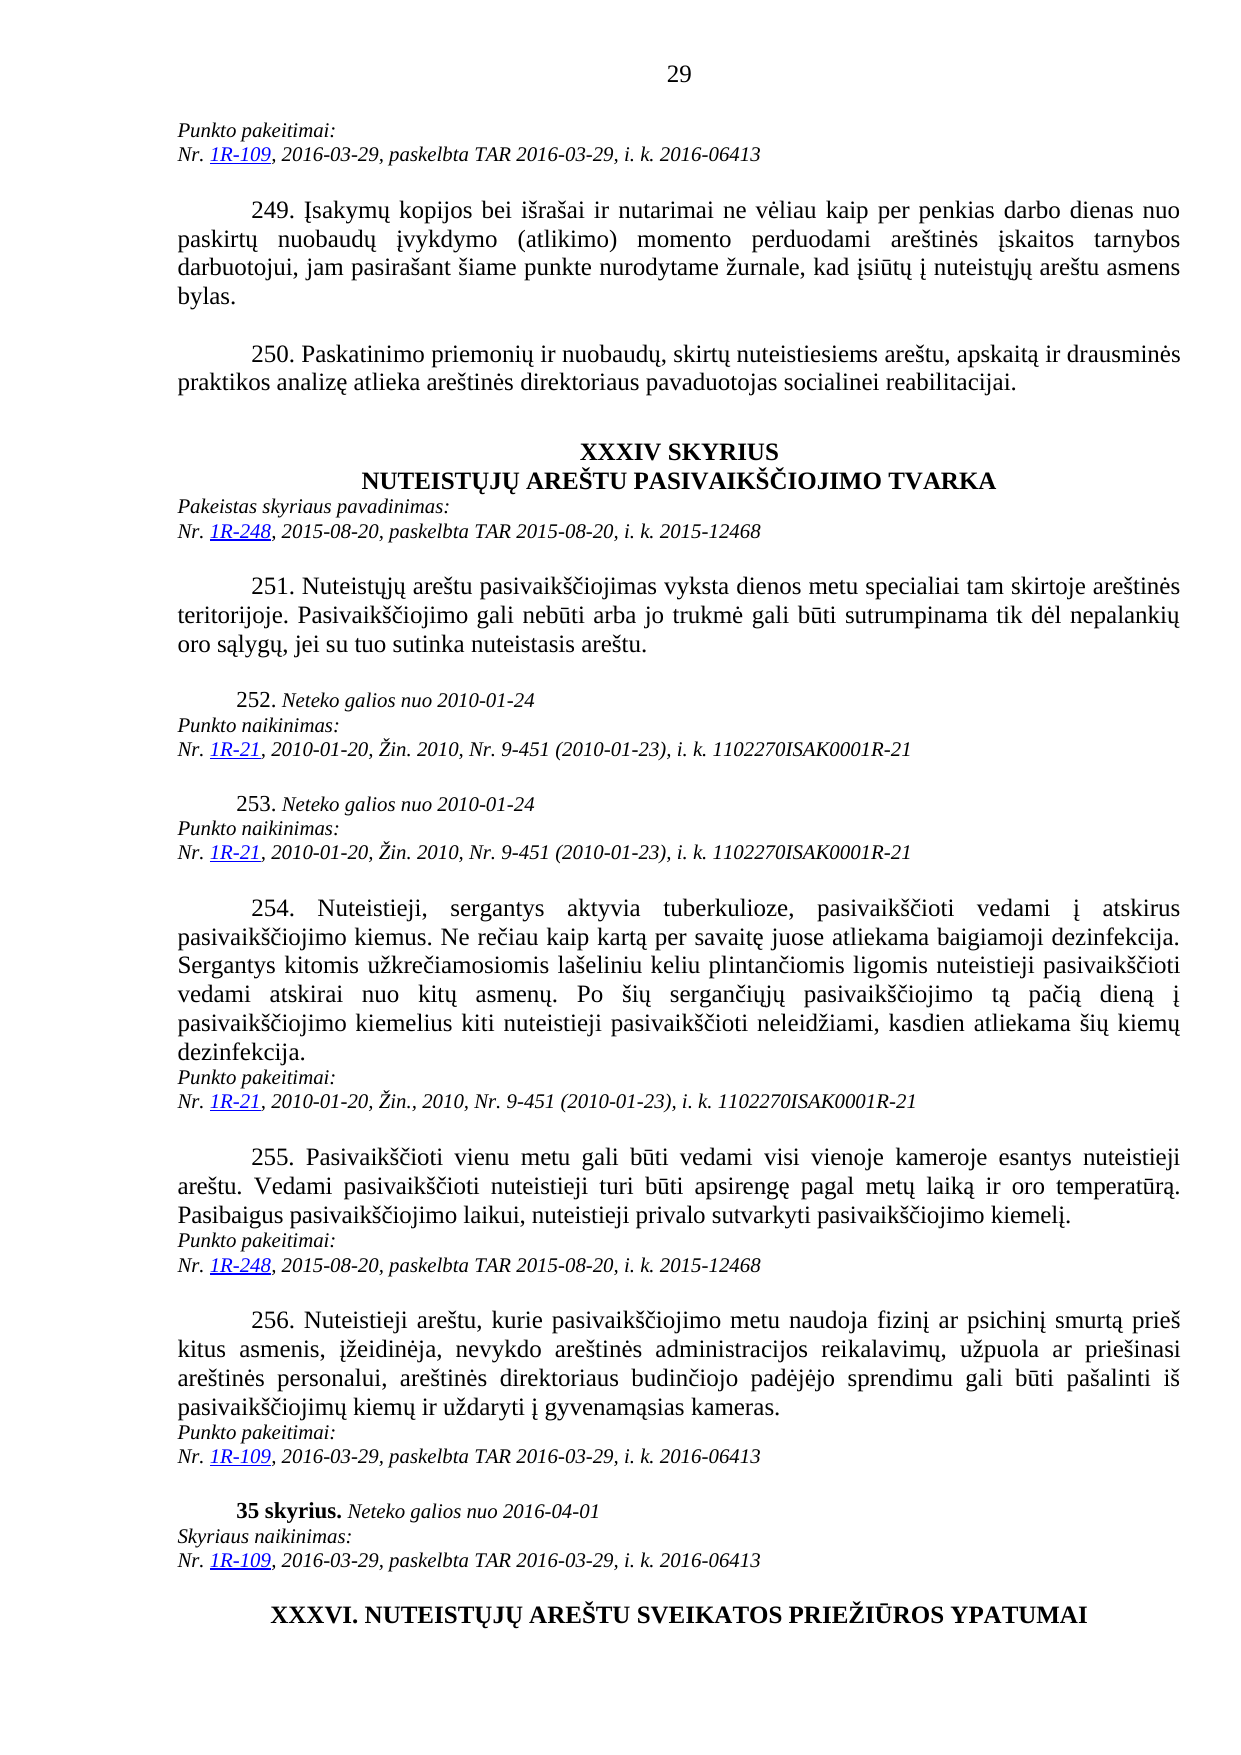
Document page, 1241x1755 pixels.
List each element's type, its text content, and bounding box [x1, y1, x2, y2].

text 255. Pasivaikščioti vienu metu gali būti vedami visi vienoje kameroje esantys nuteistieji areštu. Vedami pasivaikščioti nuteistieji turi būti apsirengę pagal metų laiką ir oro temperatūrą. Pasibaigus pasivaikščiojimo laikui, nuteistieji privalo sutvarkyti pasivaikščiojimo kiemelį. [177, 1142, 1181, 1228]
text Nr. 1R-21, 2010-01-20, Žin. 2010, Nr. 9-451 (2010-01-23), i. k. 1102270ISAK0001R-21 [177, 840, 1181, 864]
text Nr. 1R-109, 2016-03-29, paskelbta TAR 2016-03-29, i. k. 2016-06413 [177, 1548, 1181, 1572]
text Nr. 1R-248, 2015-08-20, paskelbta TAR 2015-08-20, i. k. 2015-12468 [177, 1252, 1181, 1277]
text Punkto pakeitimai: [177, 118, 1181, 142]
text Nr. 1R-109, 2016-03-29, paskelbta TAR 2016-03-29, i. k. 2016-06413 [177, 1444, 1181, 1468]
text Punkto naikinimas: [177, 816, 1181, 840]
text Punkto pakeitimai: [177, 1420, 1181, 1444]
text 250. Paskatinimo priemonių ir nuobaudų, skirtų nuteistiesiems areštu, apskaitą ir drausminės praktikos analizę atlieka areštinės direktoriaus pavaduotojas socialinei reabilitacijai. [177, 339, 1181, 396]
text Punkto naikinimas: [177, 713, 1181, 737]
text Punkto pakeitimai: [177, 1065, 1181, 1089]
text 35 skyrius. Neteko galios nuo 2016-04-01 [177, 1497, 1181, 1523]
text XXXVI. NUTEISTŲJŲ AREŠTU SVEIKATOS PRIEŽIŪROS YPATUMAI [177, 1600, 1181, 1629]
text Pakeistas skyriaus pavadinimas: [177, 494, 1181, 518]
text 252. Neteko galios nuo 2010-01-24 [177, 686, 1181, 713]
text Nr. 1R-109, 2016-03-29, paskelbta TAR 2016-03-29, i. k. 2016-06413 [177, 142, 1181, 166]
text Nr. 1R-248, 2015-08-20, paskelbta TAR 2015-08-20, i. k. 2015-12468 [177, 518, 1181, 543]
text 256. Nuteistieji areštu, kurie pasivaikščiojimo metu naudoja fizinį ar psichinį smurtą prieš kitus asmenis, įžeidinėja, nevykdo areštinės administracijos reikalavimų, užpuola ar priešinasi areštinės personalui, areštinės direktoriaus budinčiojo padėjėjo sprendimu gali būti pašalinti iš pasivaikščiojimų kiemų ir uždaryti į gyvenamąsias kameras. [177, 1305, 1181, 1420]
text Skyriaus naikinimas: [177, 1523, 1181, 1548]
text 254. Nuteistieji, sergantys aktyvia tuberkulioze, pasivaikščioti vedami į atskirus pasivaikščiojimo kiemus. Ne rečiau kaip kartą per savaitę juose atliekama baigiamoji dezinfekcija. Sergantys kitomis užkrečiamosiomis lašeliniu keliu plintančiomis ligomis nuteistieji pasivaikščioti vedami atskirai nuo kitų asmenų. Po šių sergančiųjų pasivaikščiojimo tą pačią dieną į pasivaikščiojimo kiemelius kiti nuteistieji pasivaikščioti neleidžiami, kasdien atliekama šių kiemų dezinfekcija. [177, 893, 1181, 1065]
text Punkto pakeitimai: [177, 1228, 1181, 1252]
text Nr. 1R-21, 2010-01-20, Žin. 2010, Nr. 9-451 (2010-01-23), i. k. 1102270ISAK0001R-21 [177, 737, 1181, 761]
text 249. Įsakymų kopijos bei išrašai ir nutarimai ne vėliau kaip per penkias darbo dienas nuo paskirtų nuobaudų įvykdymo (atlikimo) momento perduodami areštinės įskaitos tarnybos darbuotojui, jam pasirašant šiame punkte nurodytame žurnale, kad įsiūtų į nuteistųjų areštu asmens bylas. [177, 195, 1181, 310]
text Nr. 1R-21, 2010-01-20, Žin., 2010, Nr. 9-451 (2010-01-23), i. k. 1102270ISAK0001R-21 [177, 1089, 1181, 1113]
text 253. Neteko galios nuo 2010-01-24 [177, 789, 1181, 816]
text XXXIV SKYRIUS [177, 437, 1181, 466]
text NUTEISTŲJŲ AREŠTU PASIVAIKŠČIOJIMO TVARKA [177, 466, 1181, 494]
text 251. Nuteistųjų areštu pasivaikščiojimas vyksta dienos metu specialiai tam skirtoje areštinės teritorijoje. Pasivaikščiojimo gali nebūti arba jo trukmė gali būti sutrumpinama tik dėl nepalankių oro sąlygų, jei su tuo sutinka nuteistasis areštu. [177, 571, 1181, 658]
